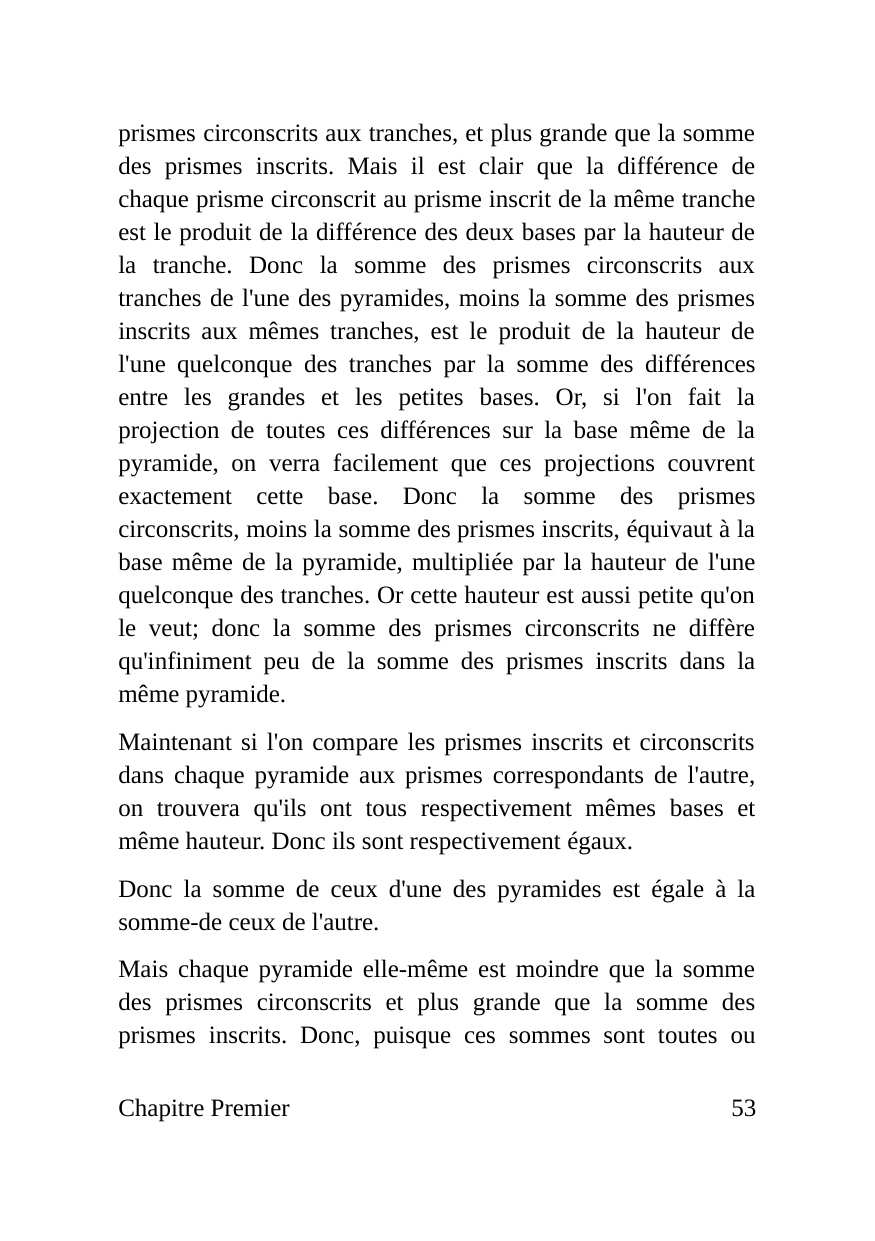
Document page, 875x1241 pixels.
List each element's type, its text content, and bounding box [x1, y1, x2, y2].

text Mais chaque pyramide elle-même est moindre que la somme des prismes circonscrits et plus grande que la somme des prismes inscrits. Donc, puisque ces sommes sont toutes ou [118, 954, 756, 1049]
text prismes circonscrits aux tranches, et plus grande que la somme des prismes inscrits. Mais il est clair que la différence de chaque prisme circonscrit au prisme inscrit de la même tranche est le produit de la différence des deux bases par la hauteur de la tranche. Donc la somme des prismes circonscrits aux tranches de l'une des pyramides, moins la somme des prismes inscrits aux mêmes tranches, est le produit de la hauteur de l'une quelconque des tranches par la somme des différences entre les grandes et les petites bases. Or, si l'on fait la projection de toutes ces différences sur la base même de la pyramide, on verra facilement que ces projections couvrent exactement cette base. Donc la somme des prismes circonscrits, moins la somme des prismes inscrits, équivaut à la base même de la pyramide, multipliée par la hauteur de l'une quelconque des tranches. Or cette hauteur est aussi petite qu'on le veut; donc la somme des prismes circonscrits ne diffère qu'infiniment peu de la somme des prismes inscrits dans la même pyramide. [118, 118, 756, 708]
text Maintenant si l'on compare les prismes inscrits et circonscrits dans chaque pyramide aux prismes correspondants de l'autre, on trouvera qu'ils ont tous respectivement mêmes bases et même hauteur. Donc ils sont respectivement égaux. [118, 727, 756, 855]
text Donc la somme de ceux d'une des pyramides est égale à la somme-de ceux de l'autre. [118, 874, 756, 936]
